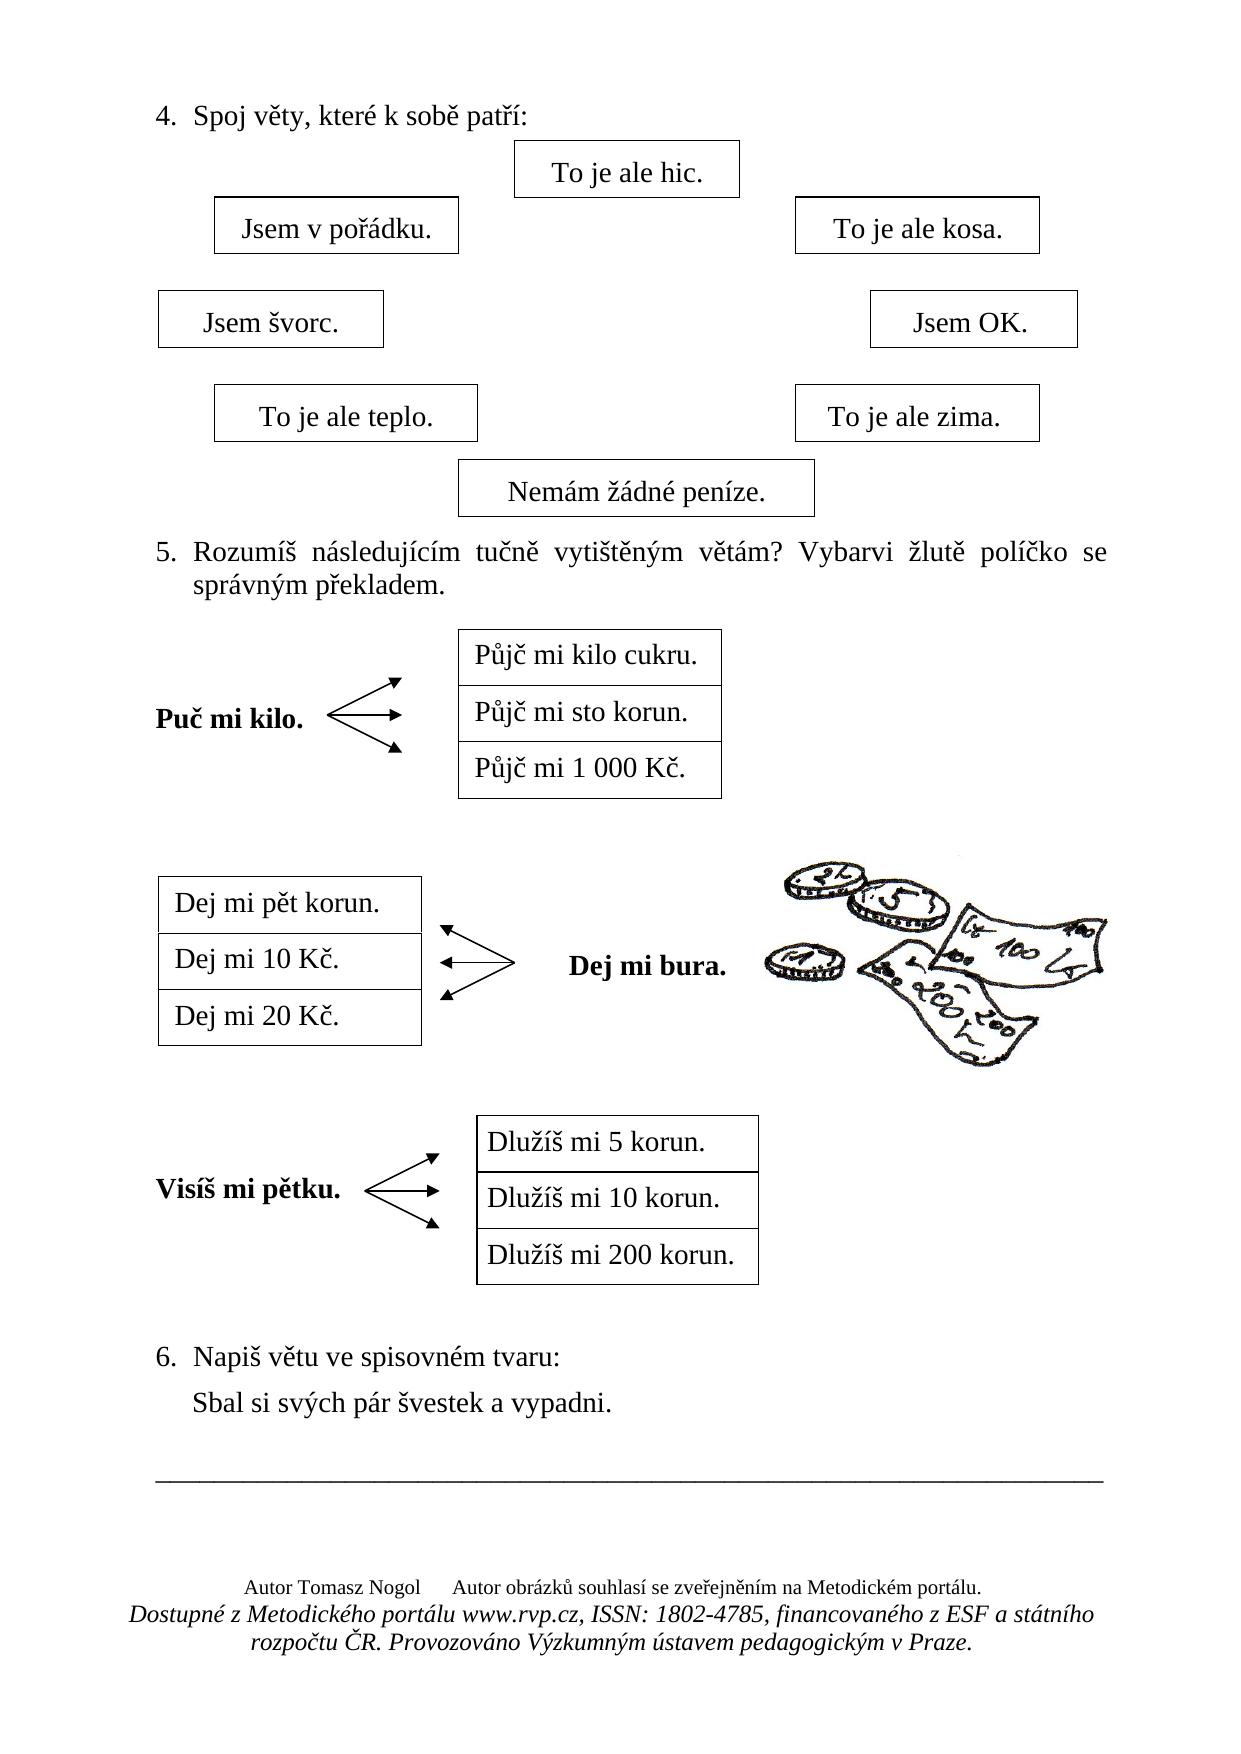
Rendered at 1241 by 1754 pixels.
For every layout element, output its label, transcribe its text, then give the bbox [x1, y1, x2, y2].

text [371, 1171, 476, 1205]
text Dej mi 20 Kč. [174, 998, 405, 1031]
list Spoj věty, které k sobě patří: [155, 98, 1107, 131]
text Puč mi kilo. [155, 702, 363, 735]
text Jsem v pořádku. [231, 211, 443, 245]
text Půjč mi sto korun. [474, 694, 705, 727]
list Rozumíš následujícím tučně vytištěným větám? Vybarvi žlutě políčko se správným překladem. [155, 534, 1107, 601]
text _________________________________________________________________ [155, 1452, 1107, 1486]
text Visíš mi pětku. [155, 1171, 400, 1205]
list Napiš větu ve spisovném tvaru: [155, 1339, 1107, 1372]
text To je ale zima. [812, 399, 1024, 432]
text [722, 702, 1107, 735]
picture [760, 855, 1112, 1077]
text [333, 702, 458, 735]
text Dlužíš mi 5 korun. [487, 1124, 749, 1158]
text Dej mi bura. [569, 948, 758, 980]
text Půjč mi kilo cukru. [474, 637, 705, 671]
text Dlužíš mi 10 korun. [487, 1181, 749, 1214]
text [759, 1171, 1107, 1205]
text To je ale hic. [531, 155, 724, 188]
text Dej mi pět korun. [174, 885, 405, 919]
text To je ale kosa. [812, 211, 1024, 245]
text Sbal si svých pár švestek a vypadni. [192, 1385, 1107, 1418]
text Nemám žádné peníze. [474, 474, 799, 507]
text Dej mi 10 Kč. [174, 941, 405, 975]
text To je ale teplo. [231, 399, 461, 432]
text Jsem švorc. [174, 305, 368, 338]
text Půjč mi 1 000 Kč. [474, 750, 705, 783]
text Jsem OK. [887, 305, 1061, 338]
text Dlužíš mi 200 korun. [487, 1237, 749, 1270]
